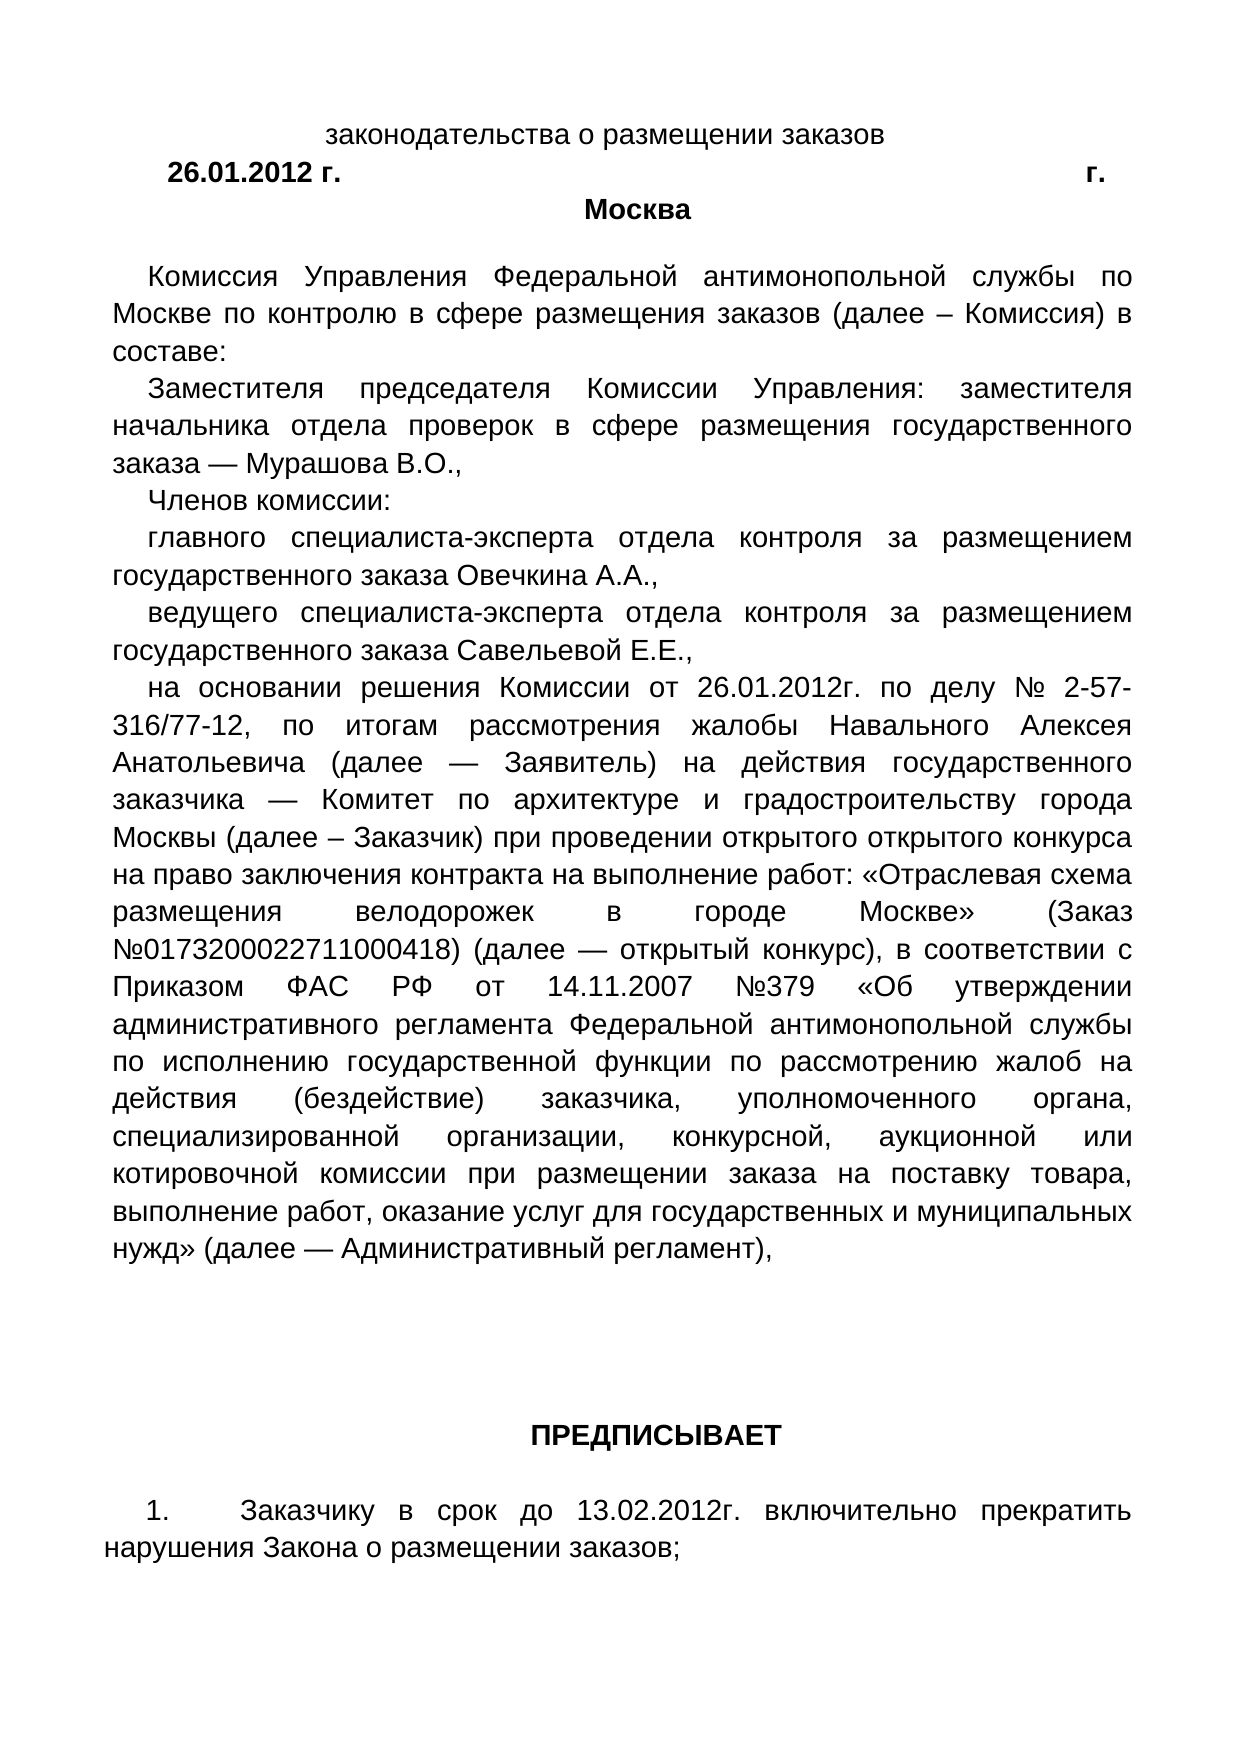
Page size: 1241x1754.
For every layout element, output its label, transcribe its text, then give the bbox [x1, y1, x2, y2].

text Членов комиссии: [112, 484, 1133, 517]
text 26.01.2012 г. г. Москва [112, 156, 1163, 226]
text законодательства о размещении заказов [47, 118, 1163, 151]
text главного специалиста-эксперта отдела контроля за размещением государственного заказа Овечкина А.А., [112, 521, 1133, 591]
text Комиссия Управления Федеральной антимонопольной службы по Москве по контролю в сфере размещения заказов (далее – Комиссия) в составе: [112, 260, 1133, 367]
text 1. Заказчику в срок до 13.02.2012г. включительно прекратить нарушения Закона о размещении заказов; [104, 1494, 1133, 1564]
text ведущего специалиста-эксперта отдела контроля за размещением государственного заказа Савельевой Е.Е., [112, 596, 1133, 666]
text Заместителя председателя Комиссии Управления: заместителя начальника отдела проверок в сфере размещения государственного заказа — Мурашова В.О., [112, 372, 1133, 479]
text на основании решения Комиссии от 26.01.2012г. по делу № 2-57-316/77-12, по итогам рассмотрения жалобы Навального Алексея Анатольевича (далее — Заявитель) на действия государственного заказчика — Комитет по архитектуре и градостроительству города Москвы (далее – Заказчик) при проведении открытого открытого конкурса на право заключения контракта на выполнение работ: «Отраслевая схема размещения велодорожек в городе Москве» (Заказ №0173200022711000418) (далее — открытый конкурс), в соответствии с Приказом ФАС РФ от 14.11.2007 №379 «Об утверждении административного регламента Федеральной антимонопольной службы по исполнению государственной функции по рассмотрению жалоб на действия (бездействие) заказчика, уполномоченного органа, специализированной организации, конкурсной, аукционной или котировочной комиссии при размещении заказа на поставку товара, выполнение работ, оказание услуг для государственных и муниципальных нужд» (далее — Административный регламент), [112, 671, 1133, 1264]
text ПРЕДПИСЫВАЕТ [122, 1419, 1133, 1452]
